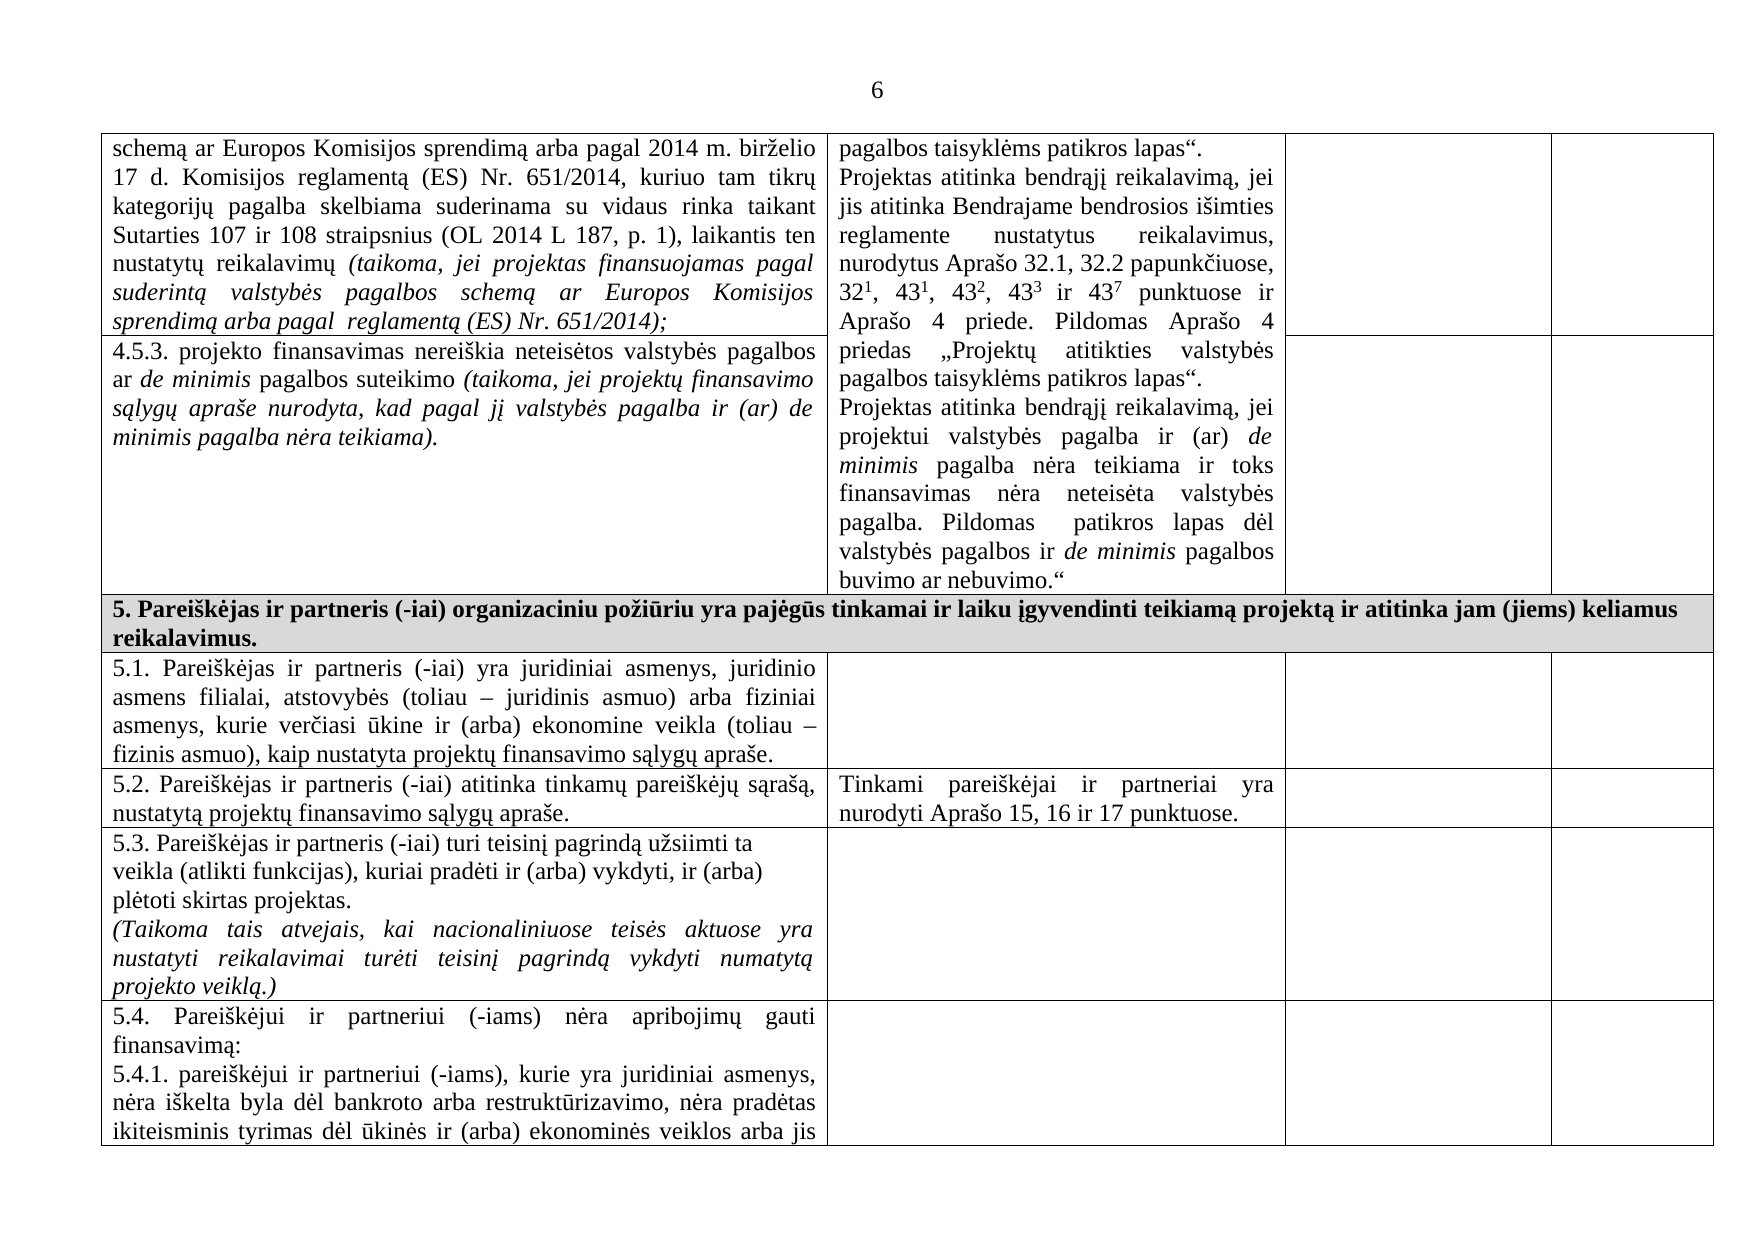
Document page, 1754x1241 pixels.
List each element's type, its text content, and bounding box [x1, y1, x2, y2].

table_cell [1552, 336, 1713, 593]
table_cell [1286, 828, 1551, 1000]
table_cell [1552, 134, 1713, 335]
table_cell 5.2. Pareiškėjas ir partneris (-iai) atitinka tinkamų pareiškėjų sąrašą, nustatytą projektų finansavimo sąlygų apraše. [102, 769, 827, 827]
table_cell [828, 653, 1285, 768]
table_cell 5.3. Pareiškėjas ir partneris (-iai) turi teisinį pagrindą užsiimti ta veikla (atlikti funkcijas), kuriai pradėti ir (arba) vykdyti, ir (arba) plėtoti skirtas projektas. (Taikoma tais atvejais, kai nacionaliniuose teisės aktuose yra nustatyti reikalavimai turėti teisinį pagrindą vykdyti numatytą projekto veiklą.) [102, 828, 827, 1000]
table_cell 5.4. Pareiškėjui ir partneriui (-iams) nėra apribojimų gauti finansavimą: 5.4.1. pareiškėjui ir partneriui (-iams), kurie yra juridiniai asmenys, nėra iškelta byla dėl bankroto arba restruktūrizavimo, nėra pradėtas ikiteisminis tyrimas dėl ūkinės ir (arba) ekonominės veiklos arba jis [102, 1001, 827, 1145]
table_cell [1552, 1001, 1713, 1145]
table_cell [1286, 1001, 1551, 1145]
table_cell 5.1. Pareiškėjas ir partneris (-iai) yra juridiniai asmenys, juridinio asmens filialai, atstovybės (toliau – juridinis asmuo) arba fiziniai asmenys, kurie verčiasi ūkine ir (arba) ekonomine veikla (toliau – fizinis asmuo), kaip nustatyta projektų finansavimo sąlygų apraše. [102, 653, 827, 768]
table_cell [1552, 828, 1713, 1000]
table_cell [1552, 653, 1713, 768]
table_cell [828, 1001, 1285, 1145]
table_cell 5. Pareiškėjas ir partneris (-iai) organizaciniu požiūriu yra pajėgūs tinkamai ir laiku įgyvendinti teikiamą projektą ir atitinka jam (jiems) keliamus reikalavimus. [102, 595, 1713, 652]
table_cell [1286, 769, 1551, 827]
table_cell 4.5.3. projekto finansavimas nereiškia neteisėtos valstybės pagalbos ar de minimis pagalbos suteikimo (taikoma, jei projektų finansavimo sąlygų apraše nurodyta, kad pagal jį valstybės pagalba ir (ar) de minimis pagalba nėra teikiama). [102, 336, 827, 593]
table_cell [1286, 653, 1551, 768]
table_cell Tinkami pareiškėjai ir partneriai yra nurodyti Aprašo 15, 16 ir 17 punktuose. [828, 769, 1285, 827]
table_cell [1286, 134, 1551, 335]
table_cell schemą ar Europos Komisijos sprendimą arba pagal 2014 m. birželio 17 d. Komisijos reglamentą (ES) Nr. 651/2014, kuriuo tam tikrų kategorijų pagalba skelbiama suderinama su vidaus rinka taikant Sutarties 107 ir 108 straipsnius (OL 2014 L 187, p. 1), laikantis ten nustatytų reikalavimų (taikoma, jei projektas finansuojamas pagal suderintą valstybės pagalbos schemą ar Europos Komisijos sprendimą arba pagal reglamentą (ES) Nr. 651/2014); [102, 134, 827, 335]
table_cell pagalbos taisyklėms patikros lapas“. Projektas atitinka bendrąjį reikalavimą, jei jis atitinka Bendrajame bendrosios išimties reglamente nustatytus reikalavimus, nurodytus Aprašo 32.1, 32.2 papunkčiuose, 321, 431, 432, 433 ir 437 punktuose ir Aprašo 4 priede. Pildomas Aprašo 4 priedas „Projektų atitikties valstybės pagalbos taisyklėms patikros lapas“. Projektas atitinka bendrąjį reikalavimą, jei projektui valstybės pagalba ir (ar) de minimis pagalba nėra teikiama ir toks finansavimas nėra neteisėta valstybės pagalba. Pildomas patikros lapas dėl valstybės pagalbos ir de minimis pagalbos buvimo ar nebuvimo.“ [828, 134, 1285, 593]
table_cell [828, 828, 1285, 1000]
table_cell [1286, 336, 1551, 593]
table_cell [1552, 769, 1713, 827]
